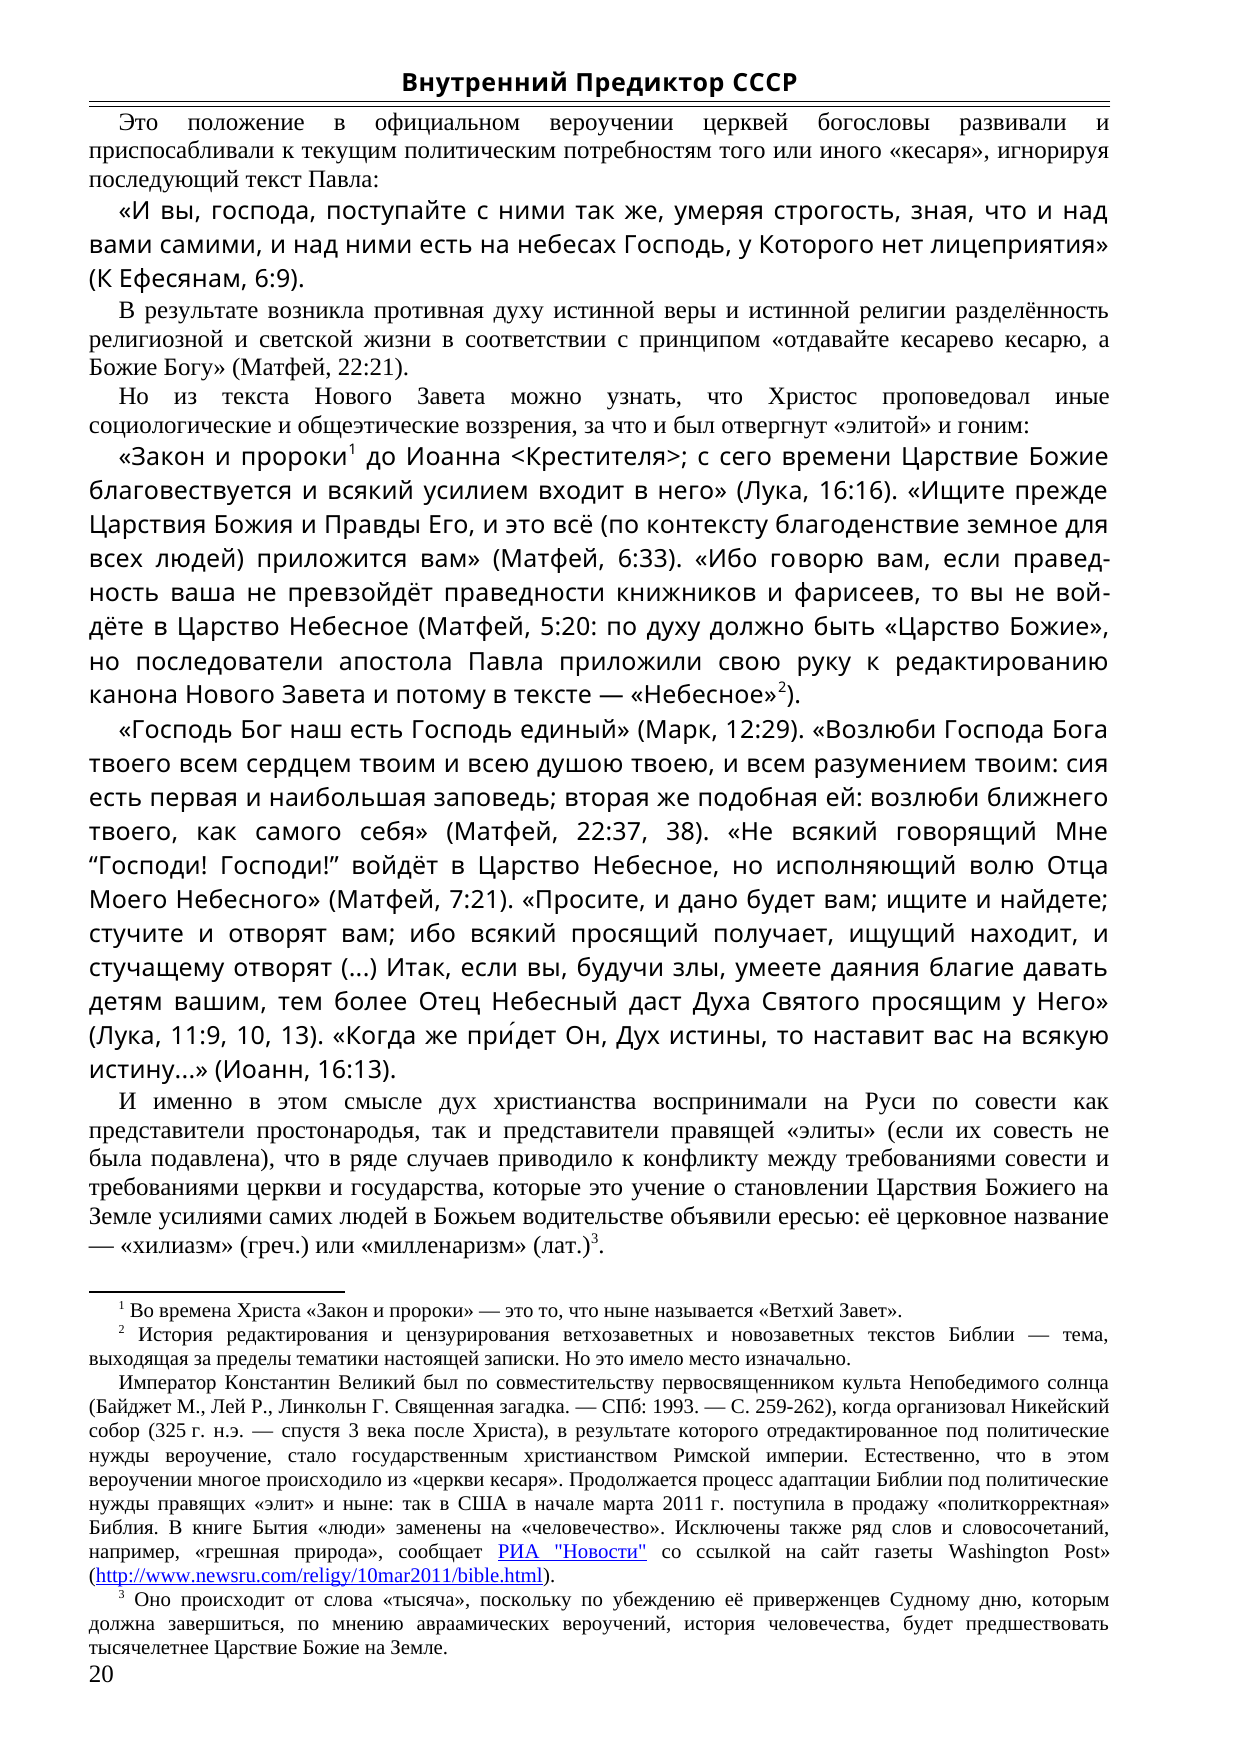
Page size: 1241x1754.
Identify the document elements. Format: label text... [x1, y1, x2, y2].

text И именно в этом смысле дух христианства воспринимали на Руси по совести как представители простонародья, так и представители правящей «элиты» (если их совесть не была подавлена), что в ряде случаев приводило к конфликту между требованиями совести и требованиями церкви и государства, которые это учение о становлении Царствия Божиего на Земле усилиями самих людей в Божьем водительстве объявили ересью: её церковное название — «хилиазм» (греч.) или «милленаризм» (лат.). [89, 1086, 1110, 1258]
text Император Константин Великий был по совместительству первосвященником культа Непобедимого солнца (Байджет М., Лей P., Линкольн Г. Священная загадка. — СПб: 1993. — С. 259-262), когда организовал Никейский собор (325 г. н.э. — спустя 3 века после Христа), в результате которого отредактированное под политические нужды вероучение, стало государственным христианством Римской империи. Естественно, что в этом вероучении многое происходило из «церкви кесаря». Продолжается процесс адаптации Библии под политические нужды правящих «элит» и ныне: так в США в начале марта 2011 г. поступила в продажу «политкорректная» Библия. В книге Бытия «люди» заменены на «человечество». Исключены также ряд слов и словосочетаний, например, «грешная природа», сообщает РИА "Новости" со ссылкой на сайт газеты Washington Post» (http://www.newsru.com/religy/10mar2011/bible.html). [89, 1370, 1110, 1587]
text Оно происходит от слова «тысяча», поскольку по убеждению её приверженцев Судному дню, которым должна завершиться, по мнению авраамических вероучений, история человечества, будет предшествовать тысячелетнее Царствие Божие на Земле. [89, 1587, 1110, 1659]
text История редактирования и цензурирования ветхозаветных и новозаветных текстов Библии — тема, выходящая за пределы тематики настоящей записки. Но это имело место изначально. [89, 1322, 1110, 1370]
text «Закон и пророки до Иоанна <Крестителя>; с сего времени Царствие Божие благовествуется и всякий усилием входит в него» (Лука, 16:16). «Ищите прежде Царствия Божия и Правды Его, и это всё (по контексту благоденствие земное для всех людей) приложится вам» (Матфей, 6:33). «Ибо го­во­рю вам, ес­ли пра­вед­ность ва­ша не пре­взой­дёт пра­вед­но­сти книж­ни­ков и фа­ри­се­ев, то вы не вой­дёте в Цар­ст­во Небесное (Мат­фей, 5:20: по духу должно быть «Царство Божие», но последователи апостола Павла приложили свою руку к редактированию канона Нового Завета и потому в тексте — «Небесное»). [89, 439, 1110, 711]
text Это положение в официальном вероучении церквей богословы развивали и приспосабливали к текущим политическим потребностям того или иного «кесаря», игнорируя последующий текст Павла: [89, 107, 1110, 193]
text В результате возникла противная духу истинной веры и истинной религии разделённость религиозной и светской жизни в соответствии с принципом «отдавайте кесарево кесарю, а Божие Богу» (Матфей, 22:21). [89, 295, 1110, 381]
text Во времена Христа «Закон и пророки» — это то, что ныне называется «Ветхий Завет». [89, 1298, 1110, 1322]
text «Господь Бог наш есть Господь единый» (Марк, 12:29). «Возлюби Господа Бога твоего всем сердцем твоим и всею душою твоею, и всем разумением твоим: сия есть первая и наибольшая заповедь; вторая же подобная ей: возлюби ближнего твоего, как самого себя» (Матфей, 22:37, 38). «Не всякий говорящий Мне “Господи! Господи!” войдёт в Царство Небесное, но исполняющий волю Отца Моего Небесного» (Матфей, 7:21). «Просите, и дано будет вам; ищите и найдете; стучите и отворят вам; ибо всякий просящий получает, ищущий находит, и стучащему отворят (...) Итак, если вы, будучи злы, умеете даяния благие давать детям вашим, тем более Отец Небесный даст Духа Святого просящим у Него» (Лука, 11:9, 10, 13). «Когда же при́дет Он, Дух истины, то наставит вас на всякую истину...» (Иоанн, 16:13). [89, 711, 1110, 1086]
text «И вы, господа, поступайте с ними так же, умеряя строгость, зная, что и над вами самими, и над ними есть на небесах Господь, у Которого нет лицеприятия» (К Ефесянам, 6:9). [89, 193, 1110, 295]
text Но из текста Нового Завета можно узнать, что Христос проповедовал иные социологические и общеэтические воззрения, за что и был отвергнут «элитой» и гоним: [89, 381, 1110, 439]
